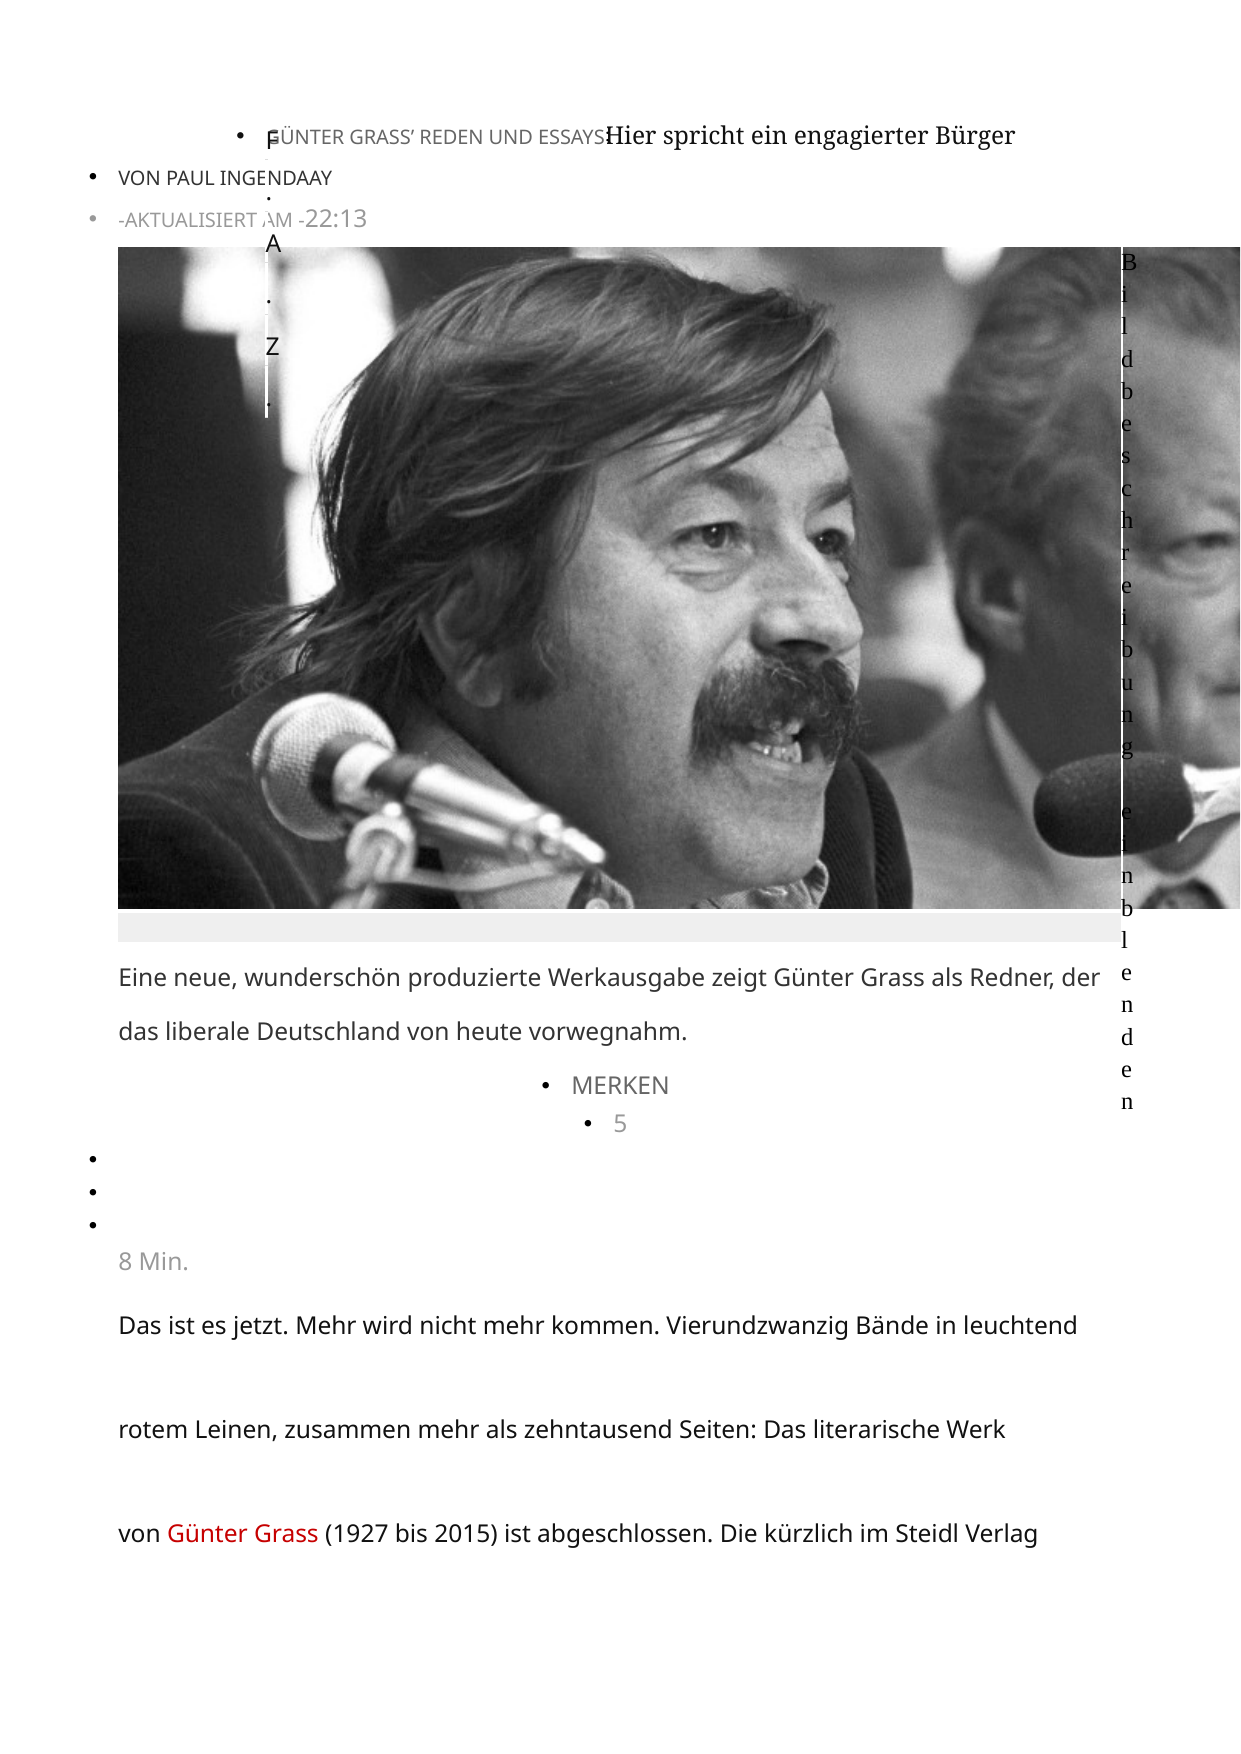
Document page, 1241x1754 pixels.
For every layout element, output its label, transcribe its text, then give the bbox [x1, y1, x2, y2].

list MERKEN [118, 1068, 1121, 1102]
text Das ist es jetzt. Mehr wird nicht mehr kommen. Vierundzwanzig Bände in leuchtend rotem Leinen, zusammen mehr als zehntausend Seiten: Das literarische Werk von Günter Grass (1927 bis 2015) ist abgeschlossen. Die kürzlich im Steidl Verlag [118, 1309, 1122, 1550]
picture [1125, 389, 1130, 398]
picture [1125, 647, 1130, 656]
list -AKTUALISIERT AM -22:13 [268, 201, 1122, 235]
list -AKTUALISIERT AM -22:13 [118, 201, 265, 235]
list VON PAUL INGENDAAY [268, 164, 1122, 191]
list 5 [118, 1107, 1122, 1140]
text 8 Min. [118, 1244, 1122, 1277]
picture [1123, 247, 1241, 909]
picture [118, 247, 1121, 909]
picture [268, 339, 275, 349]
list VON PAUL INGENDAAY [118, 164, 265, 191]
text Eine neue, wunderschön produzierte Werkausgabe zeigt Günter Grass als Redner, der das liberale Deutschland von heute vorwegnahm. [118, 960, 1121, 1048]
subtitle GÜNTER GRASS’ REDEN UND ESSAYSHier spricht ein engagierter Bürger [236, 118, 1122, 151]
